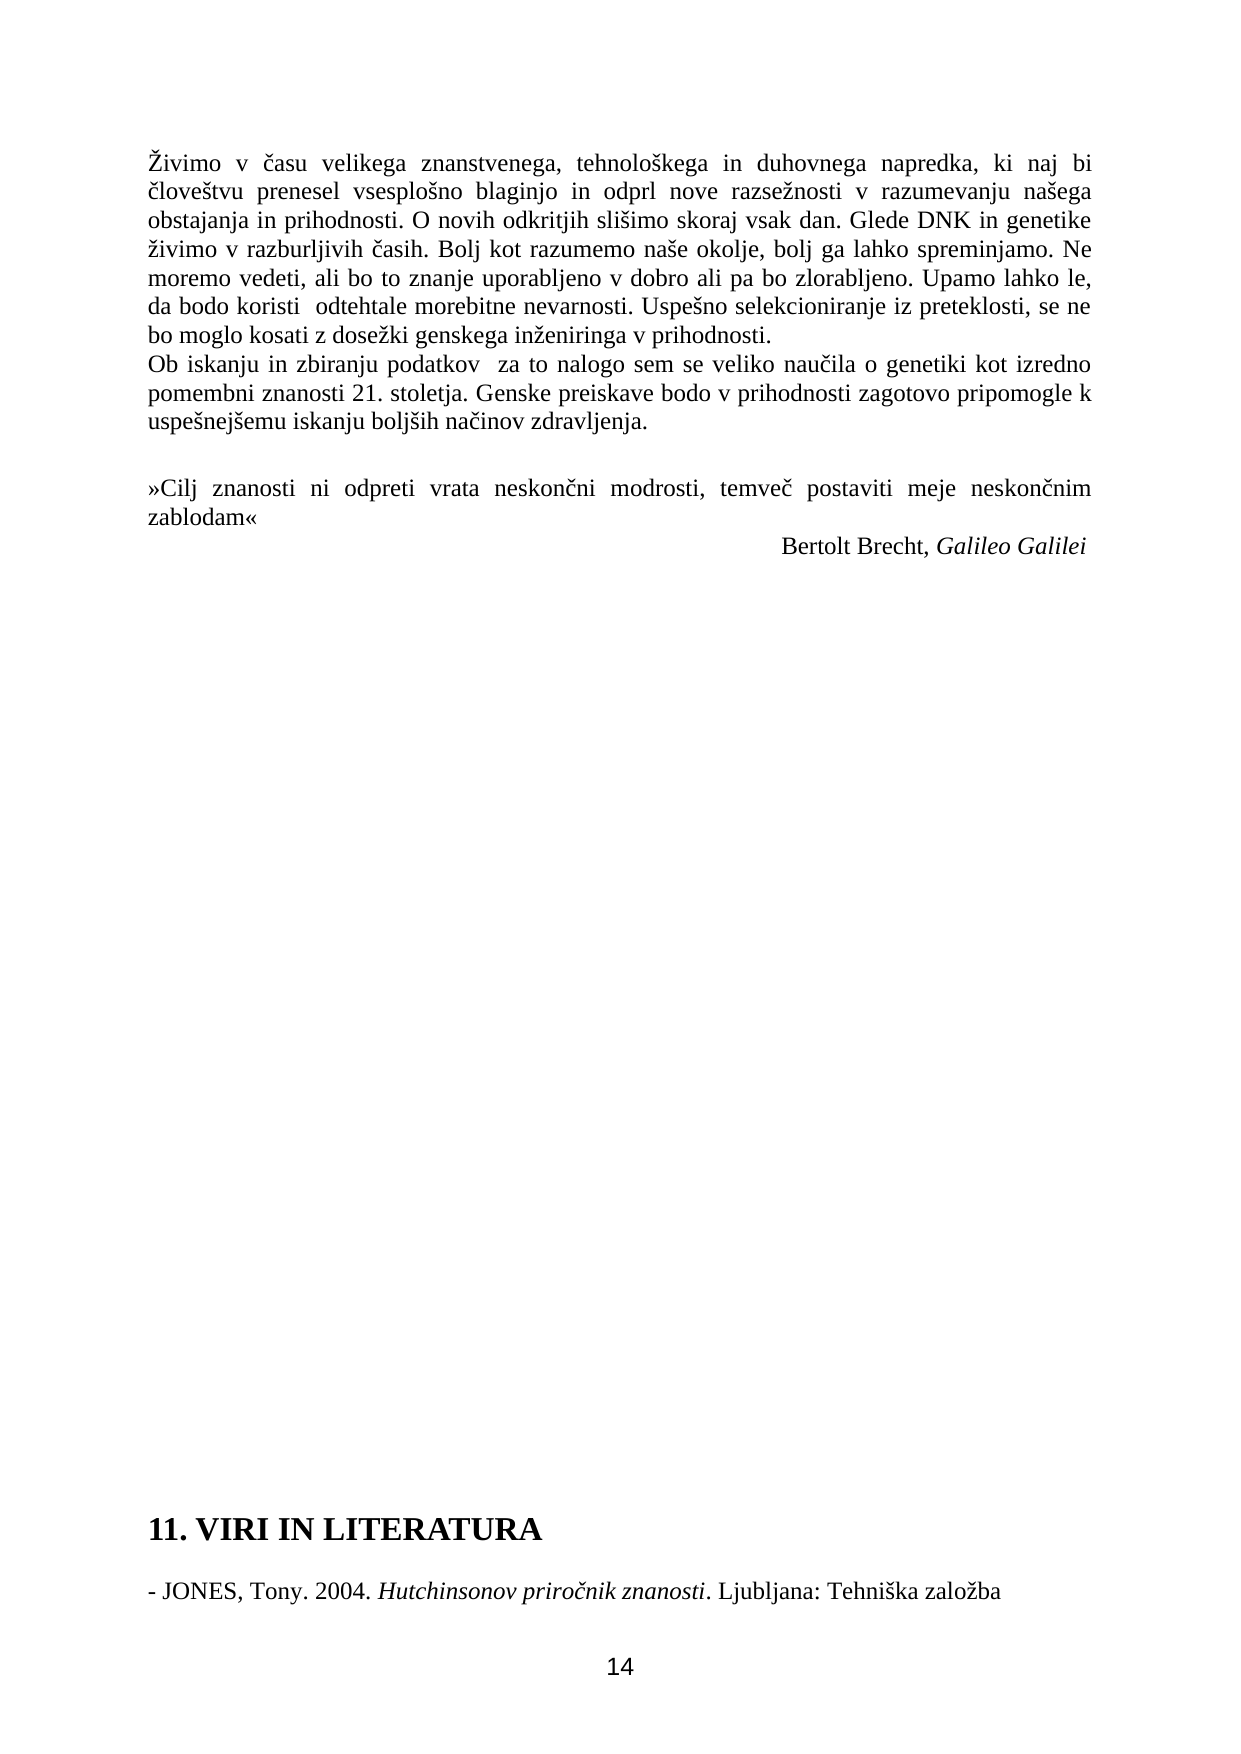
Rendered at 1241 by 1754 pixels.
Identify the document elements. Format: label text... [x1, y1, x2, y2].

text »Cilj znanosti ni odpreti vrata neskončni modrosti, temveč postaviti meje neskončnim zablodam« [148, 473, 1092, 531]
text - JONES, Tony. 2004. Hutchinsonov priročnik znanosti. Ljubljana: Tehniška založba [148, 1576, 1092, 1605]
text Živimo v času velikega znanstvenega, tehnološkega in duhovnega napredka, ki naj bi človeštvu prenesel vsesplošno blaginjo in odprl nove razsežnosti v razumevanju našega obstajanja in prihodnosti. O novih odkritjih slišimo skoraj vsak dan. Glede DNK in genetike živimo v razburljivih časih. Bolj kot razumemo naše okolje, bolj ga lahko spreminjamo. Ne moremo vedeti, ali bo to znanje uporabljeno v dobro ali pa bo zlorabljeno. Upamo lahko le, da bodo koristi odtehtale morebitne nevarnosti. Uspešno selekcioniranje iz preteklosti, se ne bo moglo kosati z dosežki genskega inženiringa v prihodnosti. [148, 148, 1092, 349]
text Bertolt Brecht, Galileo Galilei [148, 531, 1092, 560]
subtitle 11. VIRI IN LITERATURA [148, 1509, 1092, 1547]
text Ob iskanju in zbiranju podatkov za to nalogo sem se veliko naučila o genetiki kot izredno pomembni znanosti 21. stoletja. Genske preiskave bodo v prihodnosti zagotovo pripomogle k uspešnejšemu iskanju boljših načinov zdravljenja. [148, 349, 1092, 435]
